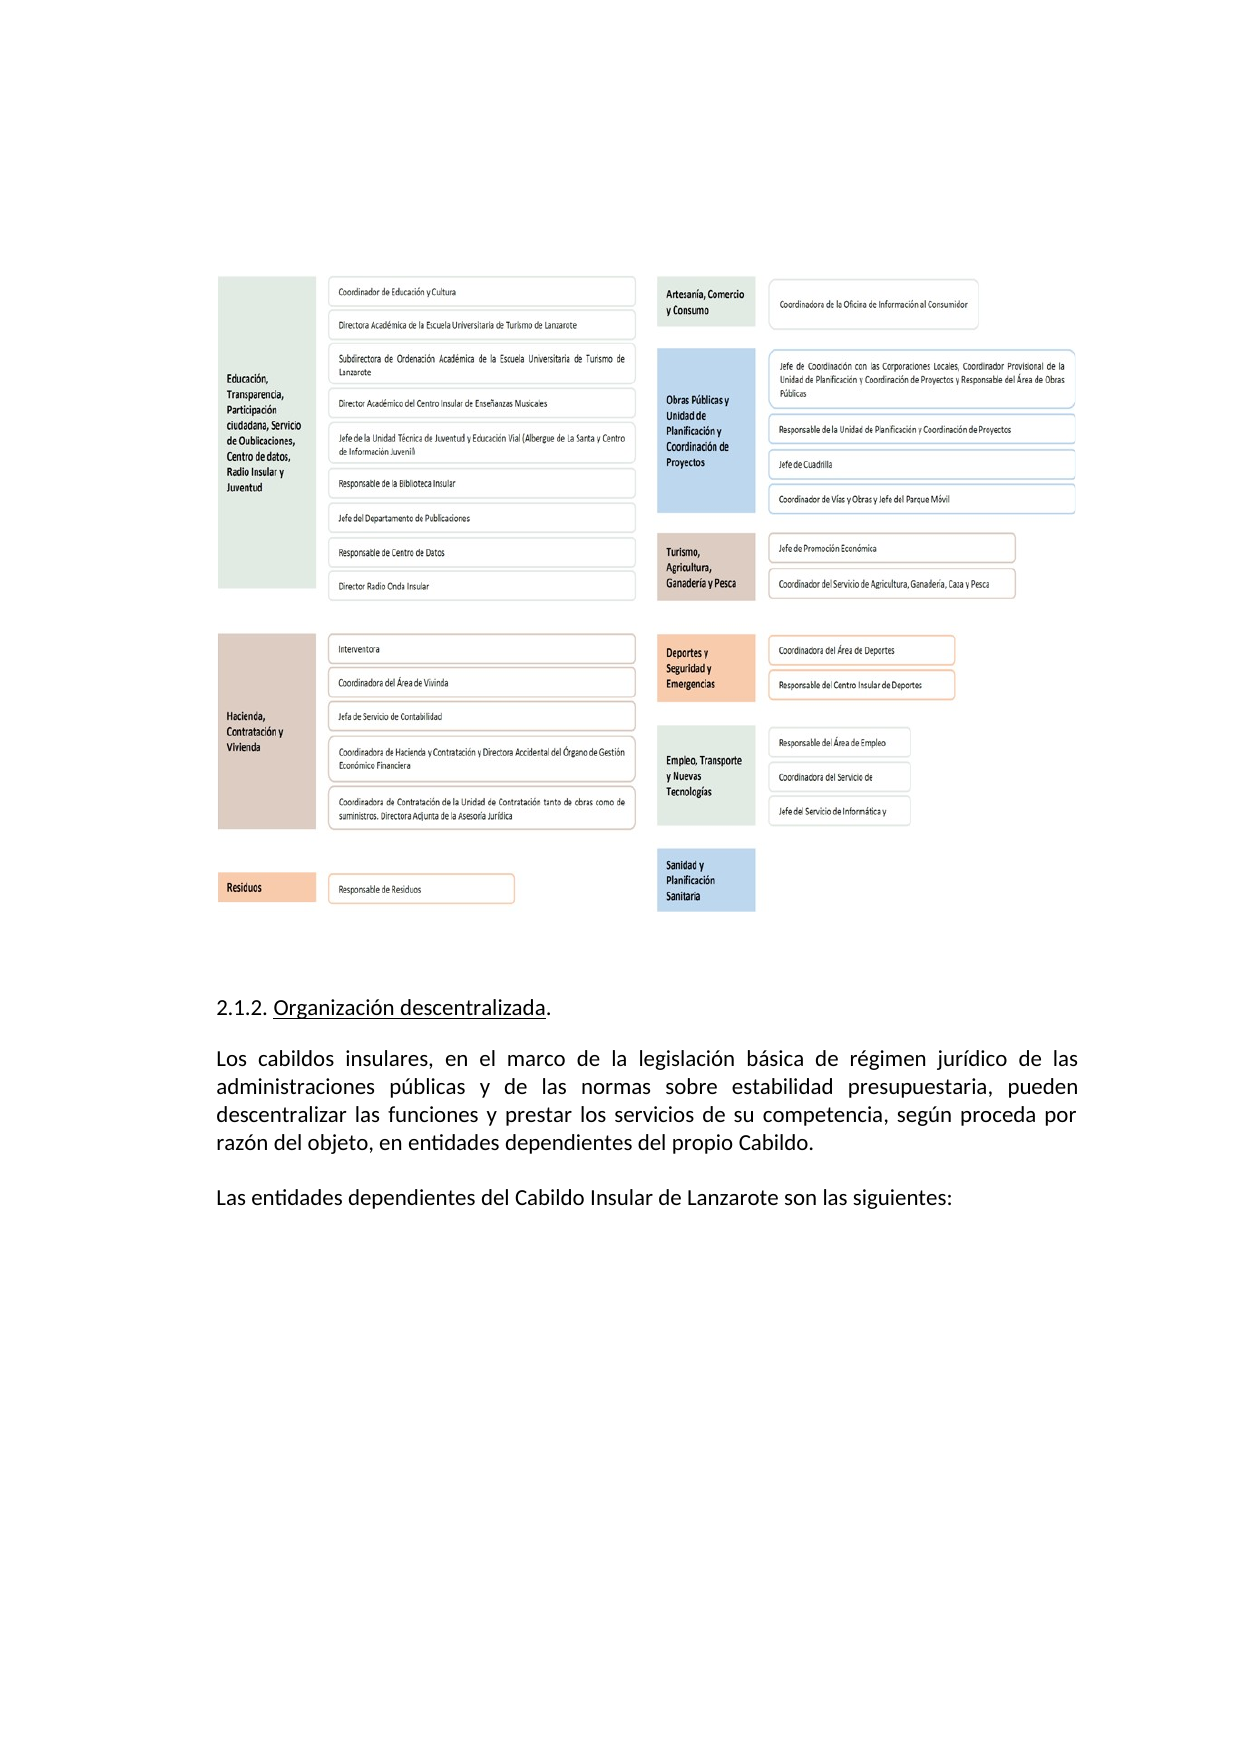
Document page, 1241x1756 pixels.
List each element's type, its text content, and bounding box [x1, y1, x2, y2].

text Los cabildos insulares, en el marco de la legislación básica de régimen jurídico de las administraciones públicas y de las normas sobre estabilidad presupuestaria, pueden descentralizar las funciones y prestar los servicios de su competencia, según proceda por razón del objeto, en entidades dependientes del propio Cabildo. [216, 1044, 1078, 1156]
text Las entidades dependientes del Cabildo Insular de Lanzarote son las siguientes: [216, 1183, 1201, 1211]
picture [217, 275, 1076, 912]
list Organización descentralizada. [216, 993, 1201, 1021]
